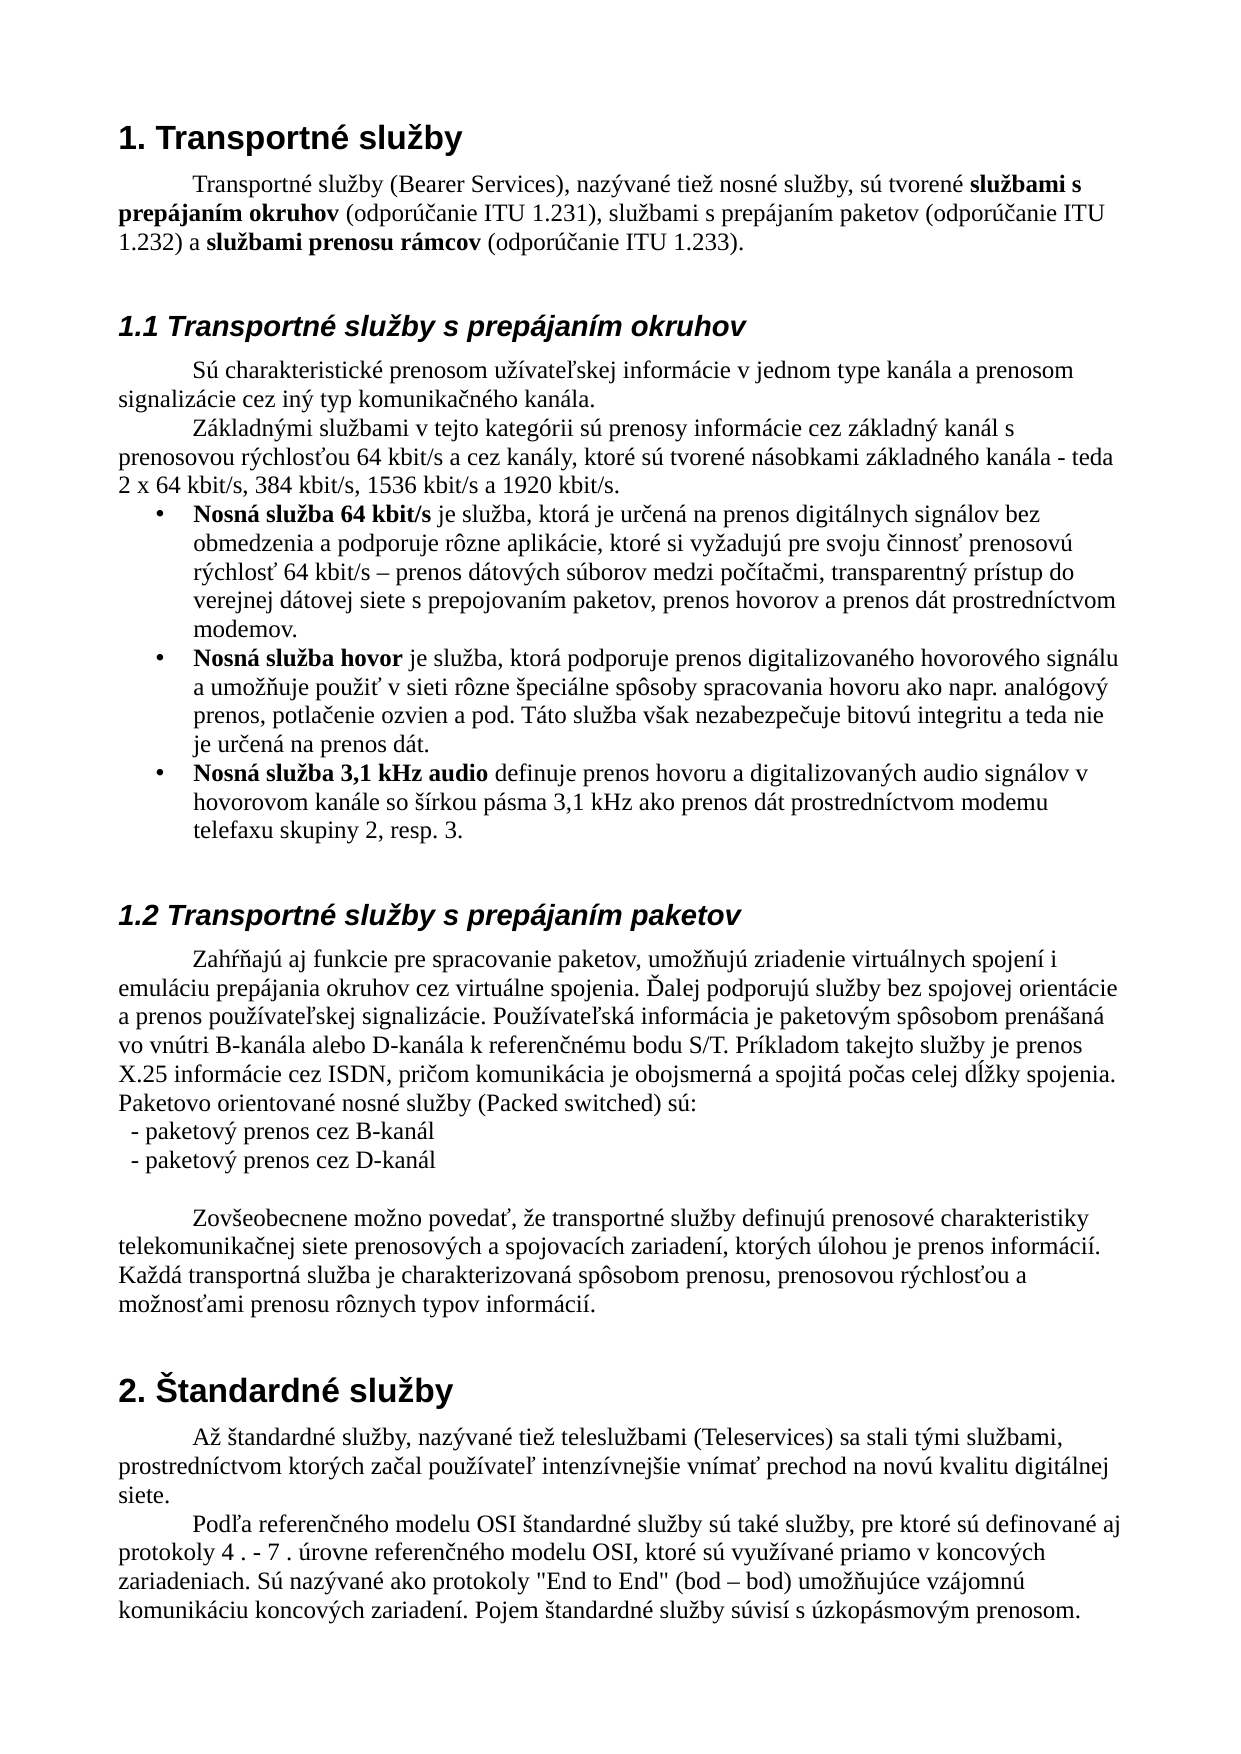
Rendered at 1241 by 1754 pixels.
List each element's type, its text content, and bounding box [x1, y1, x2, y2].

text Sú charakteristické prenosom užívateľskej informácie v jednom type kanála a prenosom signalizácie cez iný typ komunikačného kanála. [118, 355, 1122, 413]
list Nosná služba 3,1 kHz audio definuje prenos hovoru a digitalizovaných audio signálov v hovorovom kanále so šírkou pásma 3,1 kHz ako prenos dát prostredníctvom modemu telefaxu skupiny 2, resp. 3. [156, 758, 1122, 844]
subtitle 1. Transportné služby [118, 118, 1122, 157]
list Nosná služba hovor je služba, ktorá podporuje prenos digitalizovaného hovorového signálu a umožňuje použiť v sieti rôzne špeciálne spôsoby spracovania hovoru ako napr. analógový prenos, potlačenie ozvien a pod. Táto služba však nezabezpečuje bitovú integritu a teda nie je určená na prenos dát. [156, 643, 1122, 758]
text Zovšeobecnene možno povedať, že transportné služby definujú prenosové charakteristiky telekomunikačnej siete prenosových a spojovacích zariadení, ktorých úlohou je prenos informácií. Každá transportná služba je charakterizovaná spôsobom prenosu, prenosovou rýchlosťou a možnosťami prenosu rôznych typov informácií. [118, 1203, 1122, 1318]
list Nosná služba 64 kbit/s je služba, ktorá je určená na prenos digitálnych signálov bez obmedzenia a podporuje rôzne aplikácie, ktoré si vyžadujú pre svoju činnosť prenosovú rýchlosť 64 kbit/s – prenos dátových súborov medzi počítačmi, transparentný prístup do verejnej dátovej siete s prepojovaním paketov, prenos hovorov a prenos dát prostredníctvom modemov. [156, 499, 1122, 643]
text Zahŕňajú aj funkcie pre spracovanie paketov, umožňujú zriadenie virtuálnych spojení i emuláciu prepájania okruhov cez virtuálne spojenia. Ďalej podporujú služby bez spojovej orientácie a prenos používateľskej signalizácie. Používateľská informácia je paketovým spôsobom prenášaná vo vnútri B-kanála alebo D-kanála k referenčnému bodu S/T. Príkladom takejto služby je prenos X.25 informácie cez ISDN, pričom komunikácia je obojsmerná a spojitá počas celej dĺžky spojenia. Paketovo orientované nosné služby (Packed switched) sú: [118, 944, 1122, 1116]
subtitle 2. Štandardné služby [118, 1371, 1122, 1410]
text - paketový prenos cez D-kanál [118, 1145, 1122, 1174]
text - paketový prenos cez B-kanál [118, 1116, 1122, 1145]
text Transportné služby (Bearer Services), nazývané tiež nosné služby, sú tvorené službami s prepájaním okruhov (odporúčanie ITU 1.231), službami s prepájaním paketov (odporúčanie ITU 1.232) a službami prenosu rámcov (odporúčanie ITU 1.233). [118, 169, 1122, 256]
text Základnými službami v tejto kategórii sú prenosy informácie cez základný kanál s prenosovou rýchlosťou 64 kbit/s a cez kanály, ktoré sú tvorené násobkami základného kanála - teda 2 x 64 kbit/s, 384 kbit/s, 1536 kbit/s a 1920 kbit/s. [118, 413, 1122, 499]
subtitle 1.2 Transportné služby s prepájaním paketov [118, 898, 1122, 931]
text Podľa referenčného modelu OSI štandardné služby sú také služby, pre ktoré sú definované aj protokoly 4 . - 7 . úrovne referenčného modelu OSI, ktoré sú využívané priamo v koncových zariadeniach. Sú nazývané ako protokoly "End to End" (bod – bod) umožňujúce vzájomnú komunikáciu koncových zariadení. Pojem štandardné služby súvisí s úzkopásmovým prenosom. [118, 1509, 1122, 1624]
subtitle 1.1 Transportné služby s prepájaním okruhov [118, 309, 1122, 343]
text Až štandardné služby, nazývané tiež teleslužbami (Teleservices) sa stali tými službami, prostredníctvom ktorých začal používateľ intenzívnejšie vnímať prechod na novú kvalitu digitálnej siete. [118, 1422, 1122, 1509]
